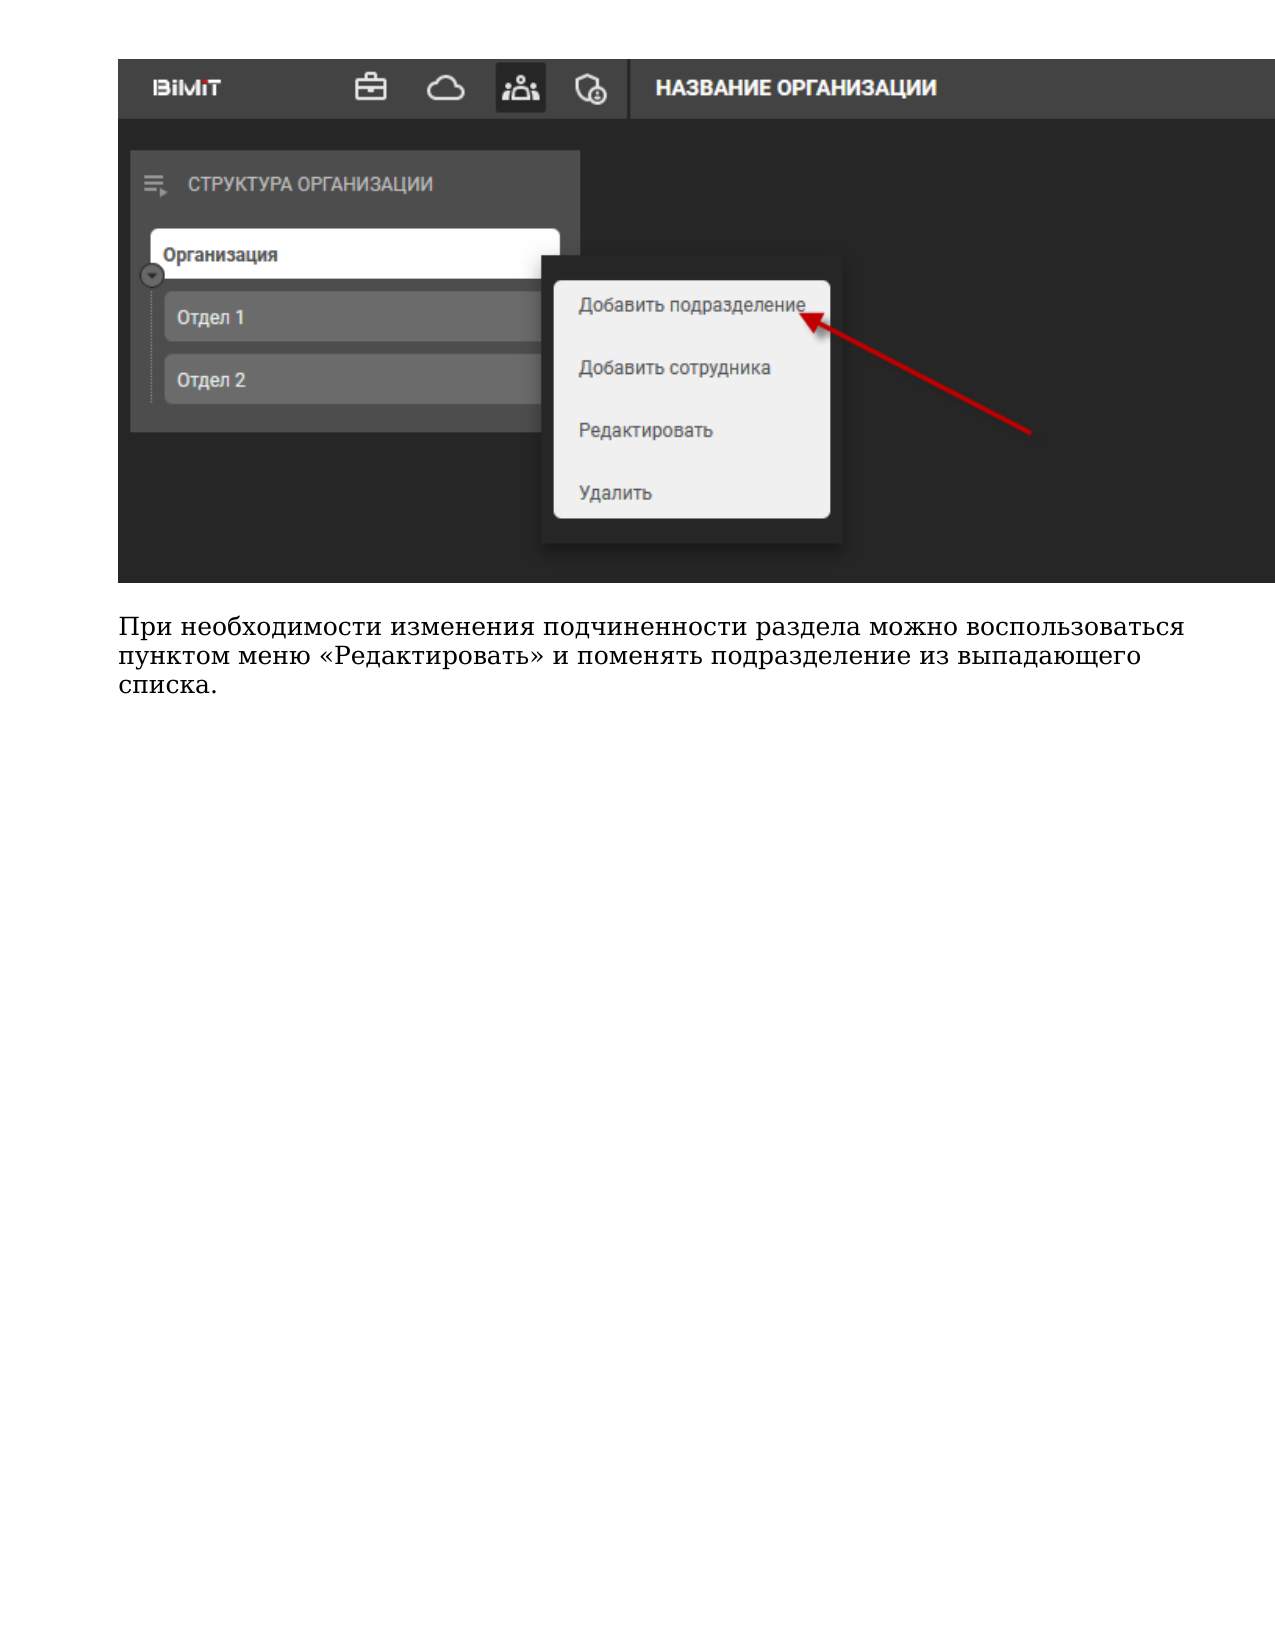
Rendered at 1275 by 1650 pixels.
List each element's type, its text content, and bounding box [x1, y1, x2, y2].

text При необходимости изменения подчиненности раздела можно воспользоваться пунктом меню «Редактировать» и поменять подразделение из выпадающего списка. [118, 612, 1216, 699]
picture [118, 59, 1275, 583]
